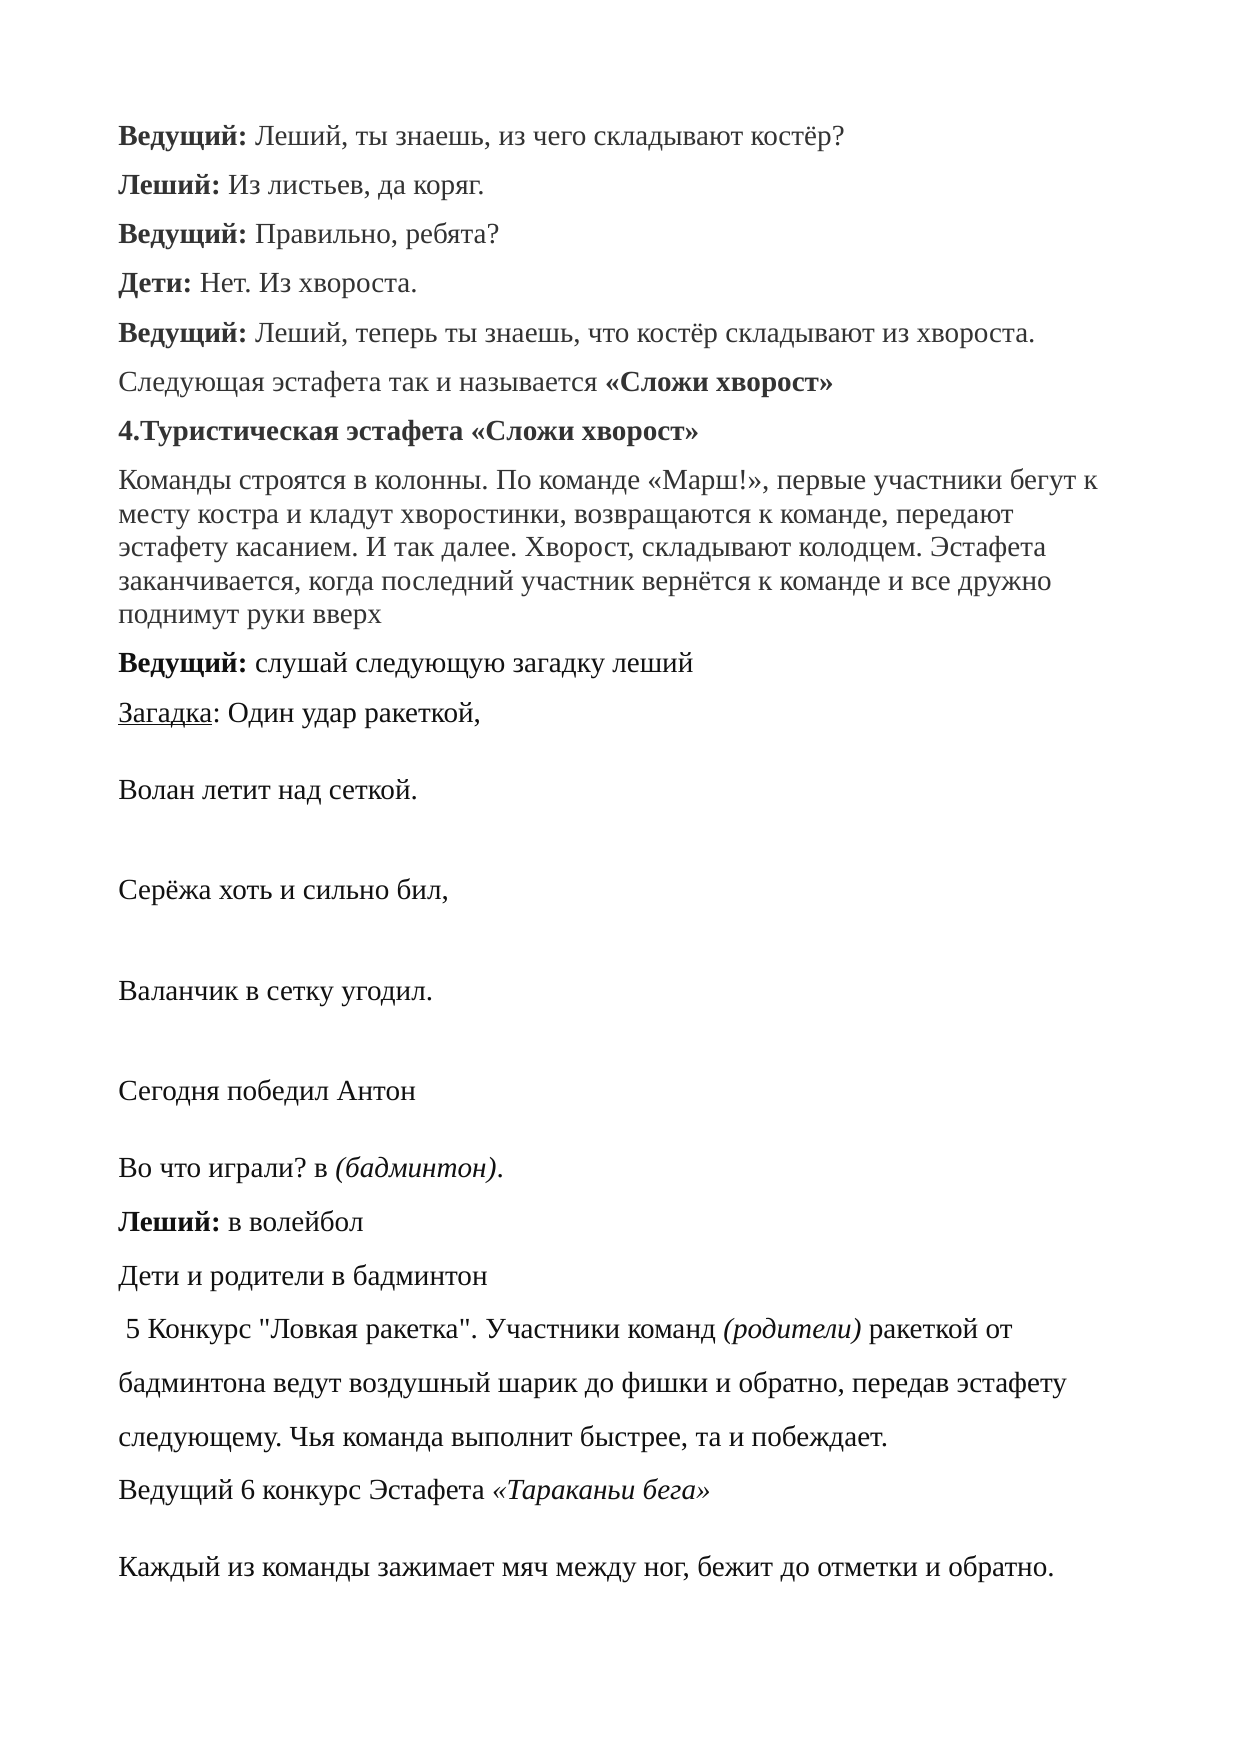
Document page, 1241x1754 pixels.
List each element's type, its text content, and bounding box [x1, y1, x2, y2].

text Каждый из команды зажимает мяч между ног, бежит до отметки и обратно. [118, 1549, 1122, 1583]
text Серёжа хоть и сильно бил, [118, 872, 1122, 906]
text Загадка: Один удар ракеткой, [118, 695, 1122, 728]
text Ведущий: Леший, ты знаешь, из чего складывают костёр? [118, 118, 1122, 152]
text Леший: в волейбол [118, 1204, 1122, 1238]
text Во что играли? в (бадминтон). [118, 1151, 1122, 1184]
text Следующая эстафета так и называется «Сложи хворост» [118, 364, 1122, 397]
text Ведущий 6 конкурс Эстафета «Тараканьи бега» [118, 1472, 1122, 1506]
text Команды строятся в колонны. По команде «Марш!», первые участники бегут к месту костра и кладут хворостинки, возвращаются к команде, передают эстафету касанием. И так далее. Хворост, складывают колодцем. Эстафета заканчивается, когда последний участник вернётся к команде и все дружно поднимут руки вверх [118, 462, 1122, 630]
text Леший: Из листьев, да коряг. [118, 167, 1122, 201]
text Дети: Нет. Из хвороста. [118, 266, 1122, 299]
text Валанчик в сетку угодил. [118, 973, 1122, 1006]
text Сегодня победил Антон [118, 1073, 1122, 1107]
text Ведущий: Правильно, ребята? [118, 216, 1122, 250]
text 4.Туристическая эстафета «Сложи хворост» [118, 413, 1122, 447]
text 5 Конкурс "Ловкая ракетка". Участники команд (родители) ракеткой от бадминтона ведут воздушный шарик до фишки и обратно, передав эстафету следующему. Чья команда выполнит быстрее, та и побеждает. [118, 1311, 1122, 1452]
text Волан летит над сеткой. [118, 772, 1122, 805]
text Ведущий: Леший, теперь ты знаешь, что костёр складывают из хвороста. [118, 315, 1122, 348]
text Ведущий: слушай следующую загадку леший [118, 646, 1122, 679]
text Дети и родители в бадминтон [118, 1258, 1122, 1291]
